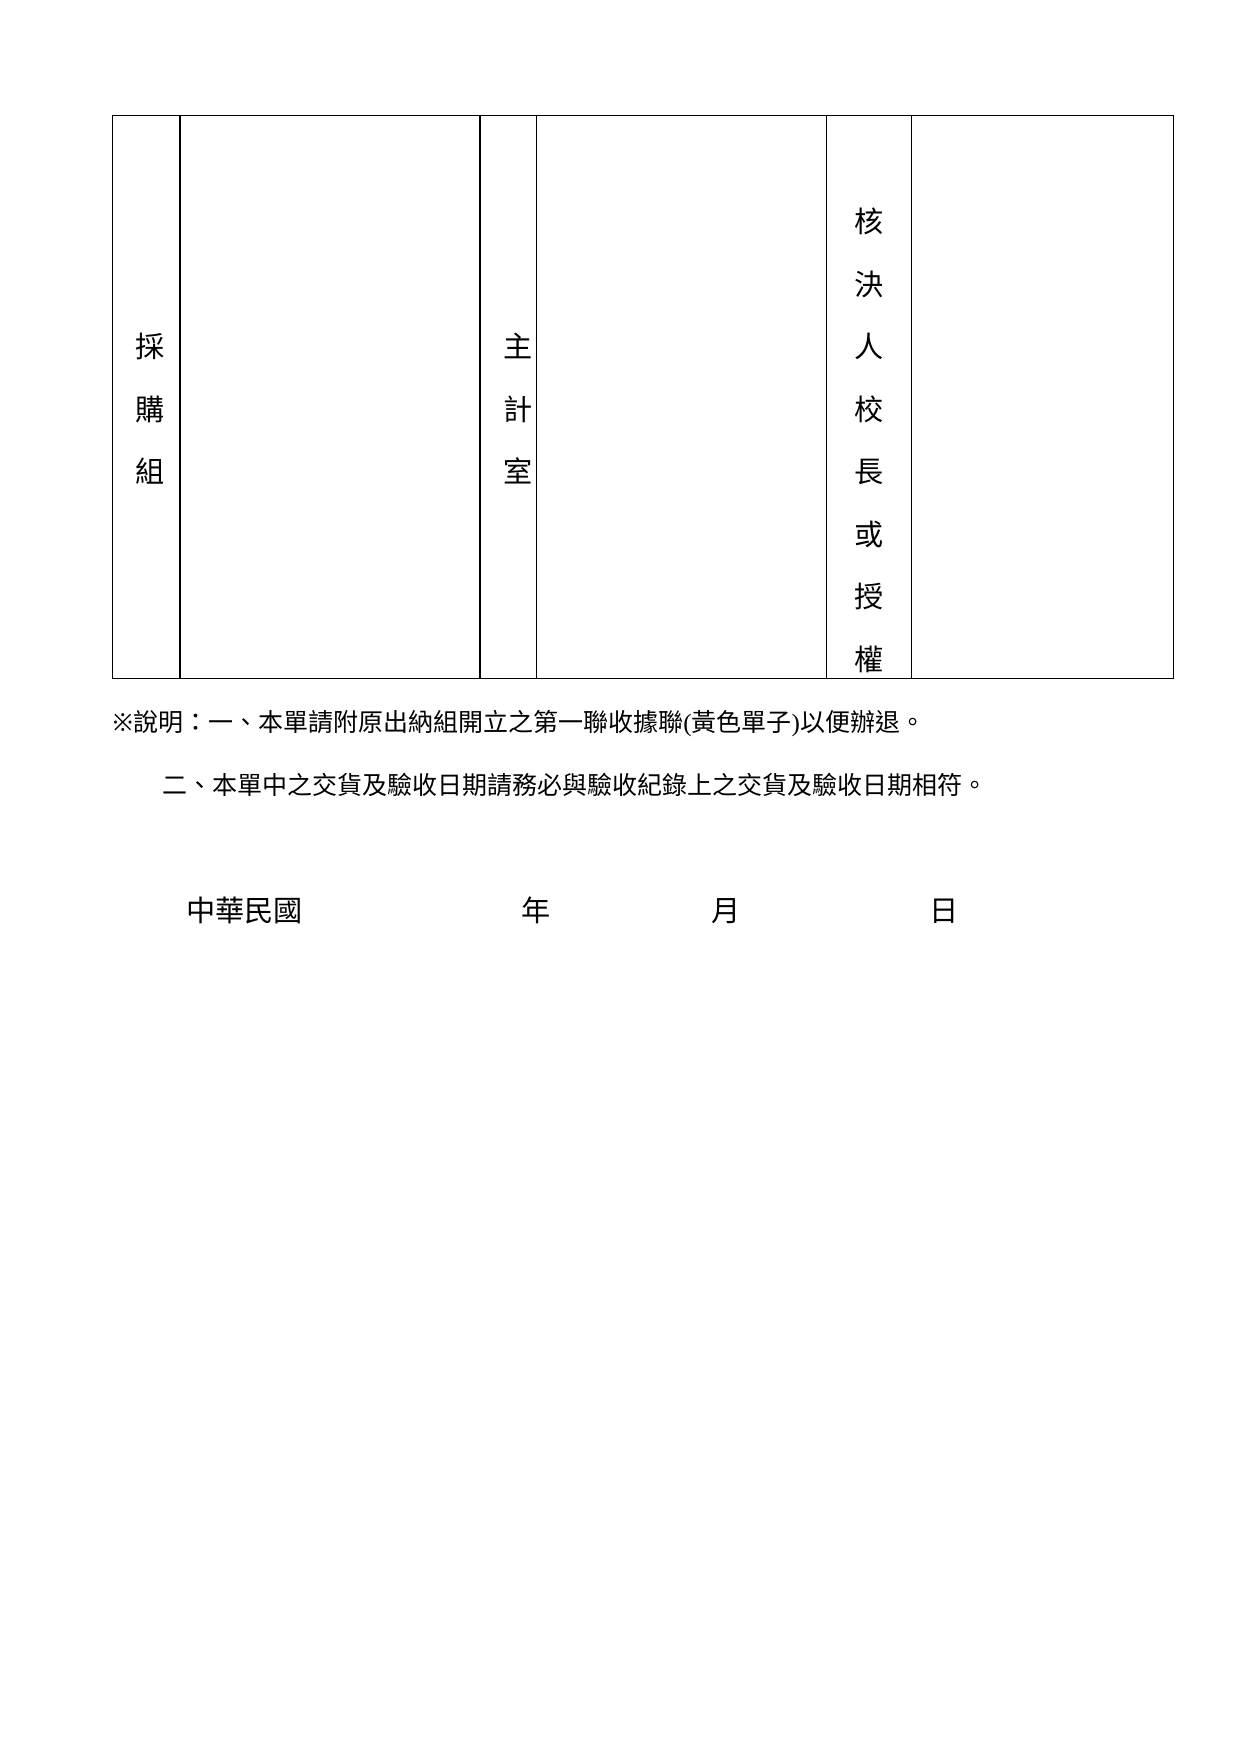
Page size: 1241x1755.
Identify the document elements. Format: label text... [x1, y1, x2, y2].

table_header 採購組 [113, 116, 179, 678]
text ※說明：一、本單請附原出納組開立之第一聯收據聯(黃色單子)以便辦退。 [112, 679, 1106, 742]
table_header [537, 116, 826, 678]
table_header 核決人 校長或授權 [827, 116, 911, 678]
text [545, 609, 617, 642]
table_header 主計室 [481, 116, 536, 678]
text 二、本單中之交貨及驗收日期請務必與驗收紀錄上之交貨及驗收日期相符。 [112, 742, 1106, 804]
table_header [181, 116, 479, 678]
table_header [912, 116, 1173, 678]
text 中華民國 年 月 日 [186, 867, 1106, 929]
